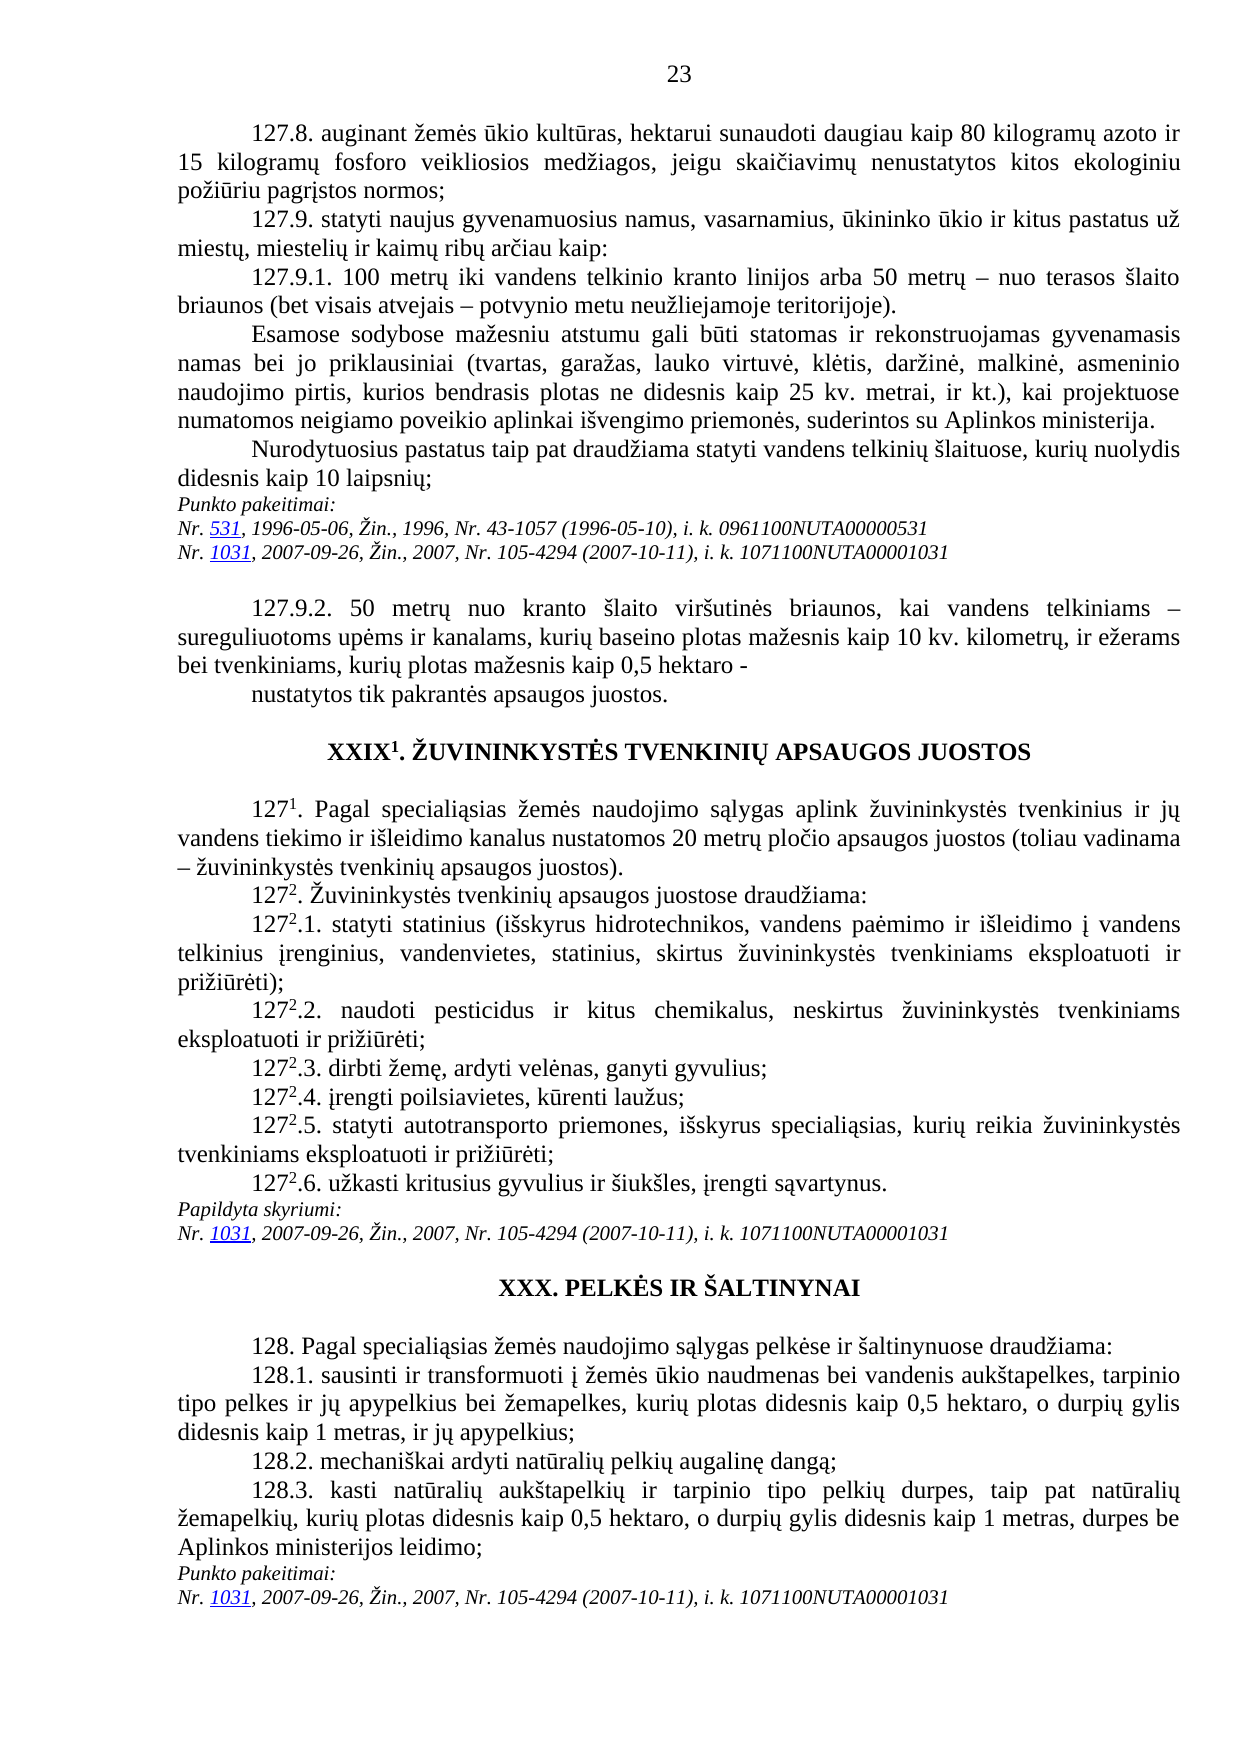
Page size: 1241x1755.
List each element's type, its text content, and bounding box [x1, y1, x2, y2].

text Punkto pakeitimai: [177, 492, 1181, 516]
text nustatytos tik pakrantės apsaugos juostos. [177, 679, 1181, 708]
text Nr. 531, 1996-05-06, Žin., 1996, Nr. 43-1057 (1996-05-10), i. k. 0961100NUTA00000531 [177, 516, 1181, 540]
text Nr. 1031, 2007-09-26, Žin., 2007, Nr. 105-4294 (2007-10-11), i. k. 1071100NUTA00001031 [177, 1585, 1181, 1609]
text 1272.6. užkasti kritusius gyvulius ir šiukšles, įrengti sąvartynus. [177, 1168, 1181, 1197]
text Papildyta skyriumi: [177, 1197, 1181, 1221]
text Esamose sodybose mažesniu atstumu gali būti statomas ir rekonstruojamas gyvenamasis namas bei jo priklausiniai (tvartas, garažas, lauko virtuvė, klėtis, daržinė, malkinė, asmeninio naudojimo pirtis, kurios bendrasis plotas ne didesnis kaip 25 kv. metrai, ir kt.), kai projektuose numatomos neigiamo poveikio aplinkai išvengimo priemonės, suderintos su Aplinkos ministerija. [177, 319, 1181, 434]
text 1271. Pagal specialiąsias žemės naudojimo sąlygas aplink žuvininkystės tvenkinius ir jų vandens tiekimo ir išleidimo kanalus nustatomos 20 metrų pločio apsaugos juostos (toliau vadinama – žuvininkystės tvenkinių apsaugos juostos). [177, 794, 1181, 880]
text 128. Pagal specialiąsias žemės naudojimo sąlygas pelkėse ir šaltinynuose draudžiama: [177, 1331, 1181, 1360]
text 128.3. kasti natūralių aukštapelkių ir tarpinio tipo pelkių durpes, taip pat natūralių žemapelkių, kurių plotas didesnis kaip 0,5 hektaro, o durpių gylis didesnis kaip 1 metras, durpes be Aplinkos ministerijos leidimo; [177, 1475, 1181, 1561]
text 1272.1. statyti statinius (išskyrus hidrotechnikos, vandens paėmimo ir išleidimo į vandens telkinius įrenginius, vandenvietes, statinius, skirtus žuvininkystės tvenkiniams eksploatuoti ir prižiūrėti); [177, 909, 1181, 995]
text 127.9.1. 100 metrų iki vandens telkinio kranto linijos arba 50 metrų – nuo terasos šlaito briaunos (bet visais atvejais – potvynio metu neužliejamoje teritorijoje). [177, 262, 1181, 319]
text 127.9. statyti naujus gyvenamuosius namus, vasarnamius, ūkininko ūkio ir kitus pastatus už miestų, miestelių ir kaimų ribų arčiau kaip: [177, 204, 1181, 262]
text Nr. 1031, 2007-09-26, Žin., 2007, Nr. 105-4294 (2007-10-11), i. k. 1071100NUTA00001031 [177, 1221, 1181, 1245]
text 1272. Žuvininkystės tvenkinių apsaugos juostose draudžiama: [177, 880, 1181, 909]
text 1272.5. statyti autotransporto priemones, išskyrus specialiąsias, kurių reikia žuvininkystės tvenkiniams eksploatuoti ir prižiūrėti; [177, 1110, 1181, 1168]
text 128.2. mechaniškai ardyti natūralių pelkių augalinę dangą; [177, 1446, 1181, 1475]
text 1272.2. naudoti pesticidus ir kitus chemikalus, neskirtus žuvininkystės tvenkiniams eksploatuoti ir prižiūrėti; [177, 995, 1181, 1053]
text Punkto pakeitimai: [177, 1561, 1181, 1585]
text 1272.3. dirbti žemę, ardyti velėnas, ganyti gyvulius; [177, 1053, 1181, 1082]
text 127.8. auginant žemės ūkio kultūras, hektarui sunaudoti daugiau kaip 80 kilogramų azoto ir 15 kilogramų fosforo veikliosios medžiagos, jeigu skaičiavimų nenustatytos kitos ekologiniu požiūriu pagrįstos normos; [177, 118, 1181, 204]
text 127.9.2. 50 metrų nuo kranto šlaito viršutinės briaunos, kai vandens telkiniams – sureguliuotoms upėms ir kanalams, kurių baseino plotas mažesnis kaip 10 kv. kilometrų, ir ežerams bei tvenkiniams, kurių plotas mažesnis kaip 0,5 hektaro - [177, 593, 1181, 679]
text 128.1. sausinti ir transformuoti į žemės ūkio naudmenas bei vandenis aukštapelkes, tarpinio tipo pelkes ir jų apypelkius bei žemapelkes, kurių plotas didesnis kaip 0,5 hektaro, o durpių gylis didesnis kaip 1 metras, ir jų apypelkius; [177, 1360, 1181, 1446]
text Nr. 1031, 2007-09-26, Žin., 2007, Nr. 105-4294 (2007-10-11), i. k. 1071100NUTA00001031 [177, 540, 1181, 564]
text XXX. PELKĖS IR ŠALTINYNAI [177, 1273, 1181, 1302]
text 1272.4. įrengti poilsiavietes, kūrenti laužus; [177, 1082, 1181, 1110]
text XXIX1. Žuvininkystės tvenkinių apsaugos juostos [177, 737, 1181, 765]
text Nurodytuosius pastatus taip pat draudžiama statyti vandens telkinių šlaituose, kurių nuolydis didesnis kaip 10 laipsnių; [177, 434, 1181, 492]
